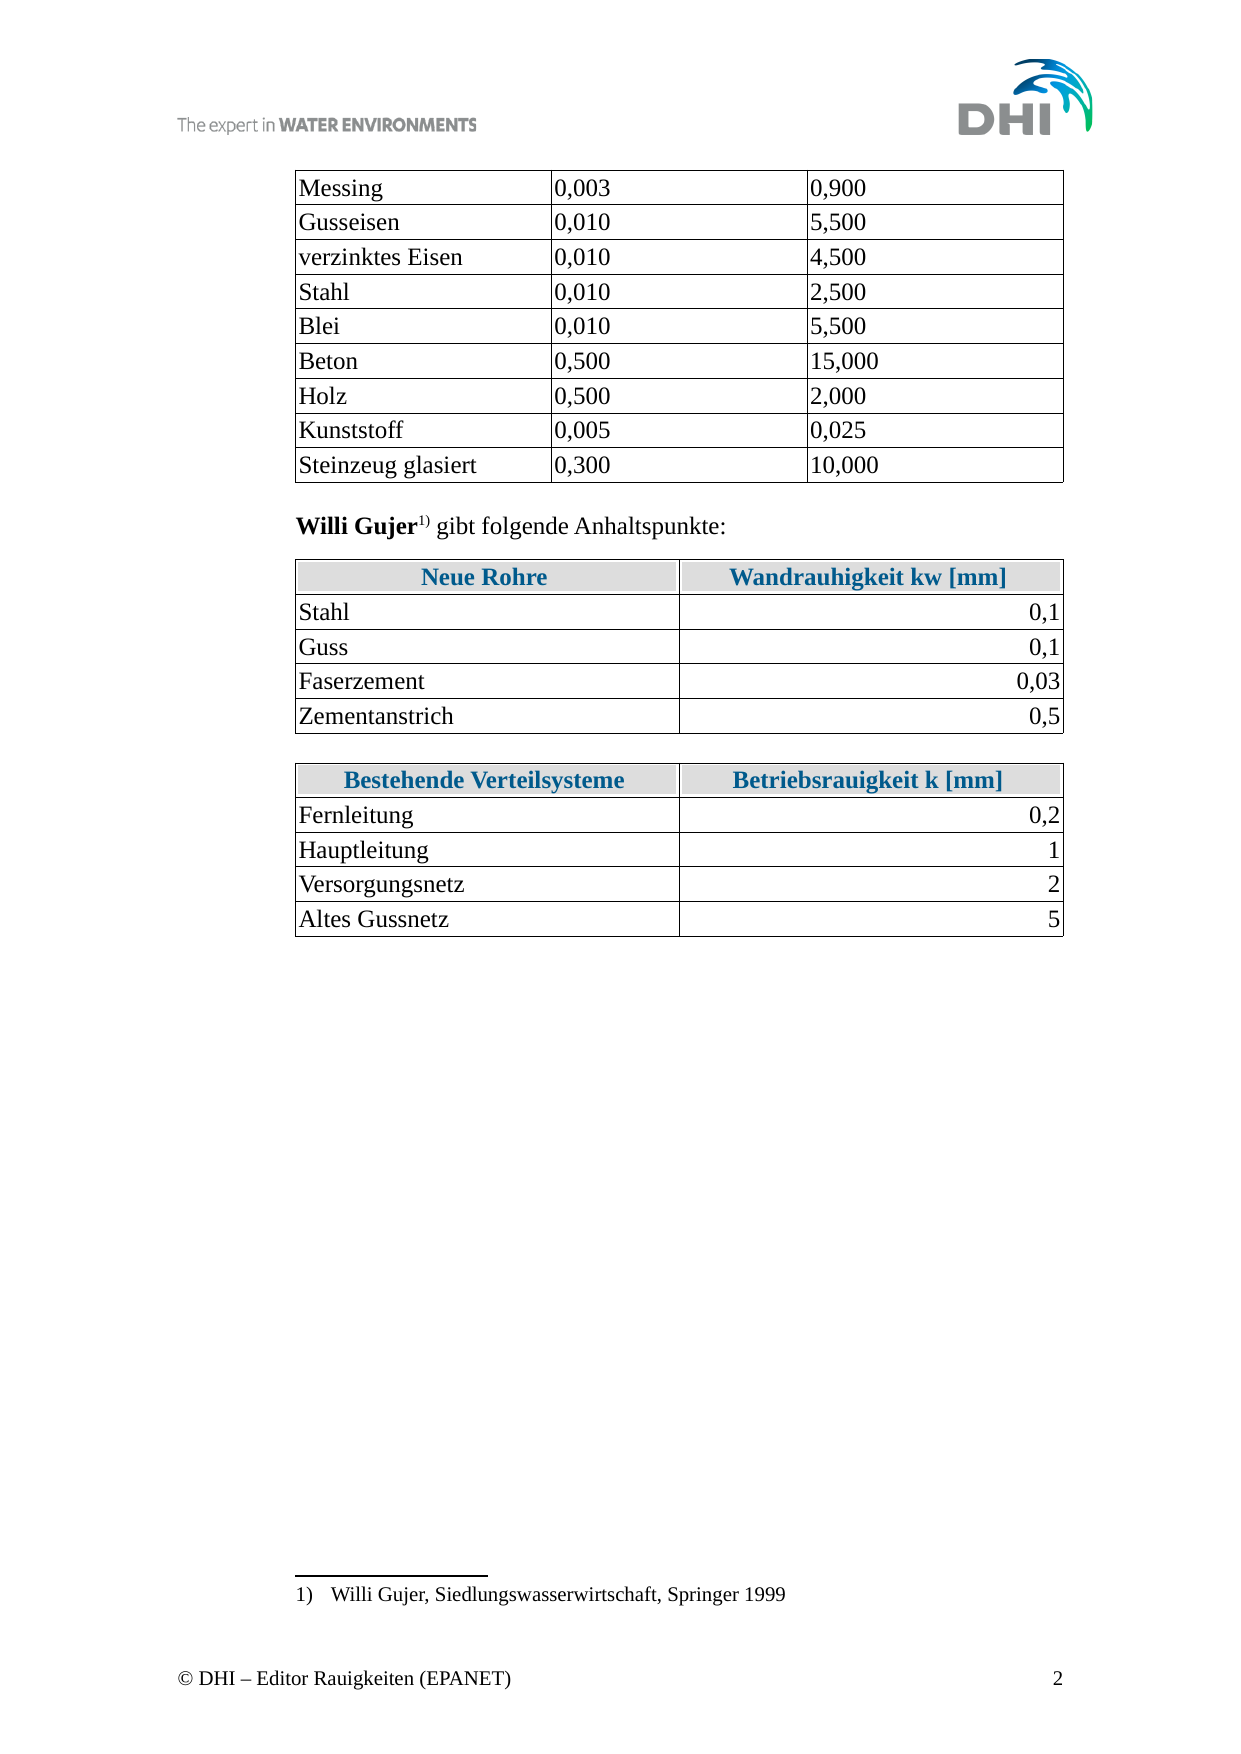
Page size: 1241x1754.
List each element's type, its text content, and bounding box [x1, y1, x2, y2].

table_cell Faserzement [296, 664, 679, 698]
table_header Neue Rohre [296, 560, 679, 594]
table_cell Messing [296, 171, 551, 204]
table_cell 2,500 [808, 275, 1063, 308]
table_cell Fernleitung [296, 798, 679, 832]
table_cell 1 [680, 833, 1063, 866]
table_cell 0,500 [552, 379, 807, 412]
table_cell Blei [296, 309, 551, 343]
table_cell 0,300 [552, 448, 807, 482]
table_cell 0,025 [808, 414, 1063, 447]
table_cell 2,000 [808, 379, 1063, 412]
table_cell Zementanstrich [296, 699, 679, 733]
table_cell Versorgungsnetz [296, 867, 679, 901]
table_header Bestehende Verteilsysteme [296, 764, 679, 797]
table_header Betriebsrauigkeit k [mm] [680, 764, 1063, 797]
table_cell Holz [296, 379, 551, 412]
picture [177, 117, 477, 135]
table_cell 5,500 [808, 205, 1063, 239]
table_cell 0,2 [680, 798, 1063, 832]
table_cell 2 [680, 867, 1063, 901]
text Willi Gujer gibt folgende Anhaltspunkte: [295, 511, 1063, 540]
table_cell 0,010 [552, 205, 807, 239]
table_header Wandrauhigkeit kw [mm] [680, 560, 1063, 594]
table_cell 0,1 [680, 595, 1063, 629]
table_cell 0,5 [680, 699, 1063, 733]
table_cell Stahl [296, 275, 551, 308]
text Willi Gujer, Siedlungswasserwirtschaft, Springer 1999 [295, 1582, 1063, 1606]
table_cell 10,000 [808, 448, 1063, 482]
table_cell 4,500 [808, 240, 1063, 274]
table_cell 5,500 [808, 309, 1063, 343]
table_cell Gusseisen [296, 205, 551, 239]
table_cell Hauptleitung [296, 833, 679, 866]
table_cell 0,010 [552, 240, 807, 274]
table_cell 0,900 [808, 171, 1063, 204]
table_cell Kunststoff [296, 414, 551, 447]
table_cell Guss [296, 630, 679, 663]
table_cell 5 [680, 902, 1063, 936]
table_cell 15,000 [808, 344, 1063, 378]
table_cell 0,005 [552, 414, 807, 447]
picture [958, 59, 1093, 135]
table_cell verzinktes Eisen [296, 240, 551, 274]
table_cell Steinzeug glasiert [296, 448, 551, 482]
table_cell 0,010 [552, 275, 807, 308]
table_cell Beton [296, 344, 551, 378]
table_cell 0,1 [680, 630, 1063, 663]
table_cell 0,003 [552, 171, 807, 204]
table_cell 0,500 [552, 344, 807, 378]
table_cell 0,03 [680, 664, 1063, 698]
table_cell Stahl [296, 595, 679, 629]
table_cell Altes Gussnetz [296, 902, 679, 936]
table_cell 0,010 [552, 309, 807, 343]
